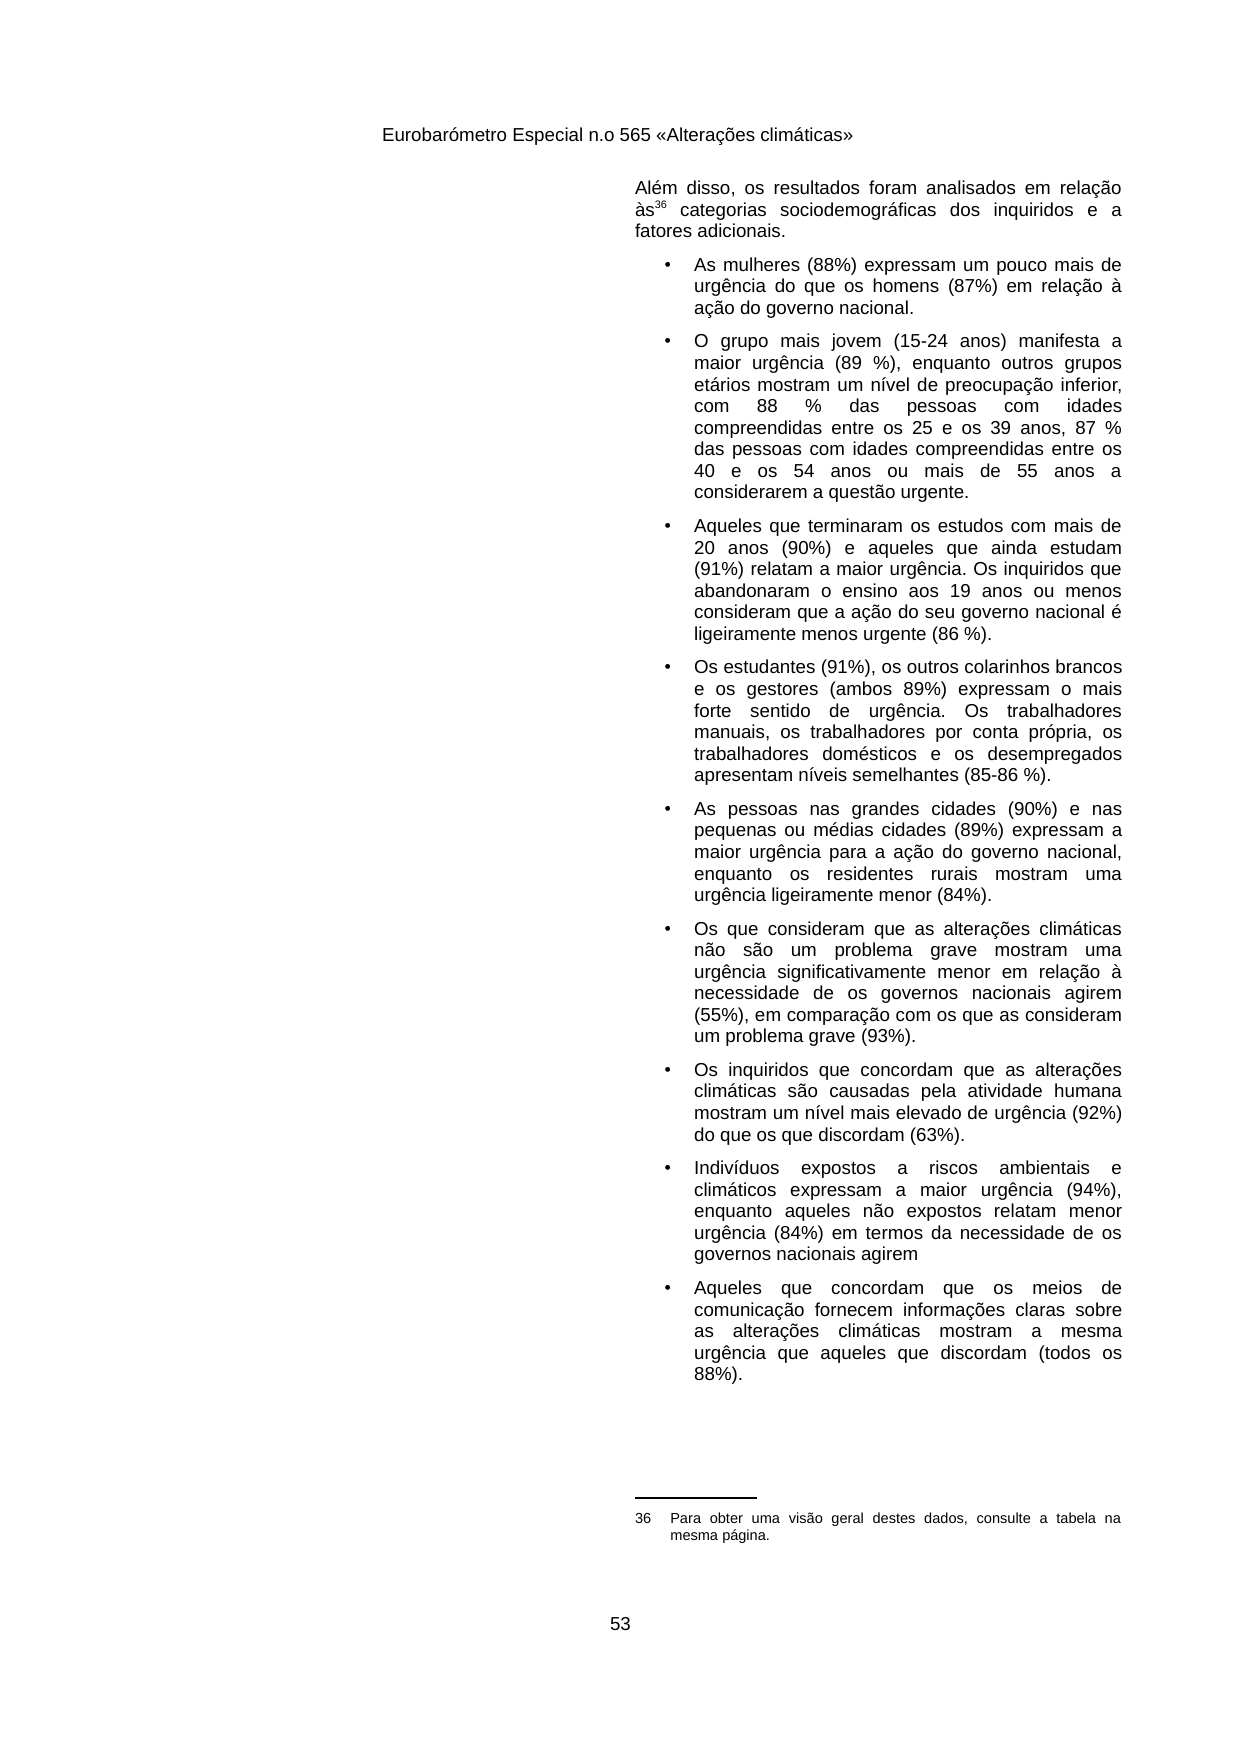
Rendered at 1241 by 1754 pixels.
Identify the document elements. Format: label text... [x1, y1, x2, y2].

list As pessoas nas grandes cidades (90%) e nas pequenas ou médias cidades (89%) expressam a maior urgência para a ação do governo nacional, enquanto os residentes rurais mostram uma urgência ligeiramente menor (84%). [664, 797, 1122, 905]
list Indivíduos expostos a riscos ambientais e climáticos expressam a maior urgência (94%), enquanto aqueles não expostos relatam menor urgência (84%) em termos da necessidade de os governos nacionais agirem [664, 1157, 1122, 1265]
text Além disso, os resultados foram analisados em relação às categorias sociodemográficas dos inquiridos e a fatores adicionais. [635, 177, 1122, 242]
list Aqueles que concordam que os meios de comunicação fornecem informações claras sobre as alterações climáticas mostram a mesma urgência que aqueles que discordam (todos os 88%). [664, 1277, 1122, 1384]
list Os inquiridos que concordam que as alterações climáticas são causadas pela atividade humana mostram um nível mais elevado de urgência (92%) do que os que discordam (63%). [664, 1059, 1122, 1145]
list Aqueles que terminaram os estudos com mais de 20 anos (90%) e aqueles que ainda estudam (91%) relatam a maior urgência. Os inquiridos que abandonaram o ensino aos 19 anos ou menos consideram que a ação do seu governo nacional é ligeiramente menos urgente (86 %). [664, 515, 1122, 644]
list O grupo mais jovem (15-24 anos) manifesta a maior urgência (89 %), enquanto outros grupos etários mostram um nível de preocupação inferior, com 88 % das pessoas com idades compreendidas entre os 25 e os 39 anos, 87 % das pessoas com idades compreendidas entre os 40 e os 54 anos ou mais de 55 anos a considerarem a questão urgente. [664, 330, 1122, 503]
list Os que consideram que as alterações climáticas não são um problema grave mostram uma urgência significativamente menor em relação à necessidade de os governos nacionais agirem (55%), em comparação com os que as consideram um problema grave (93%). [664, 917, 1122, 1047]
text Para obter uma visão geral destes dados, consulte a tabela na mesma página. [635, 1510, 1122, 1543]
list As mulheres (88%) expressam um pouco mais de urgência do que os homens (87%) em relação à ação do governo nacional. [664, 254, 1122, 318]
list Os estudantes (91%), os outros colarinhos brancos e os gestores (ambos 89%) expressam o mais forte sentido de urgência. Os trabalhadores manuais, os trabalhadores por conta própria, os trabalhadores domésticos e os desempregados apresentam níveis semelhantes (85-86 %). [664, 656, 1122, 786]
